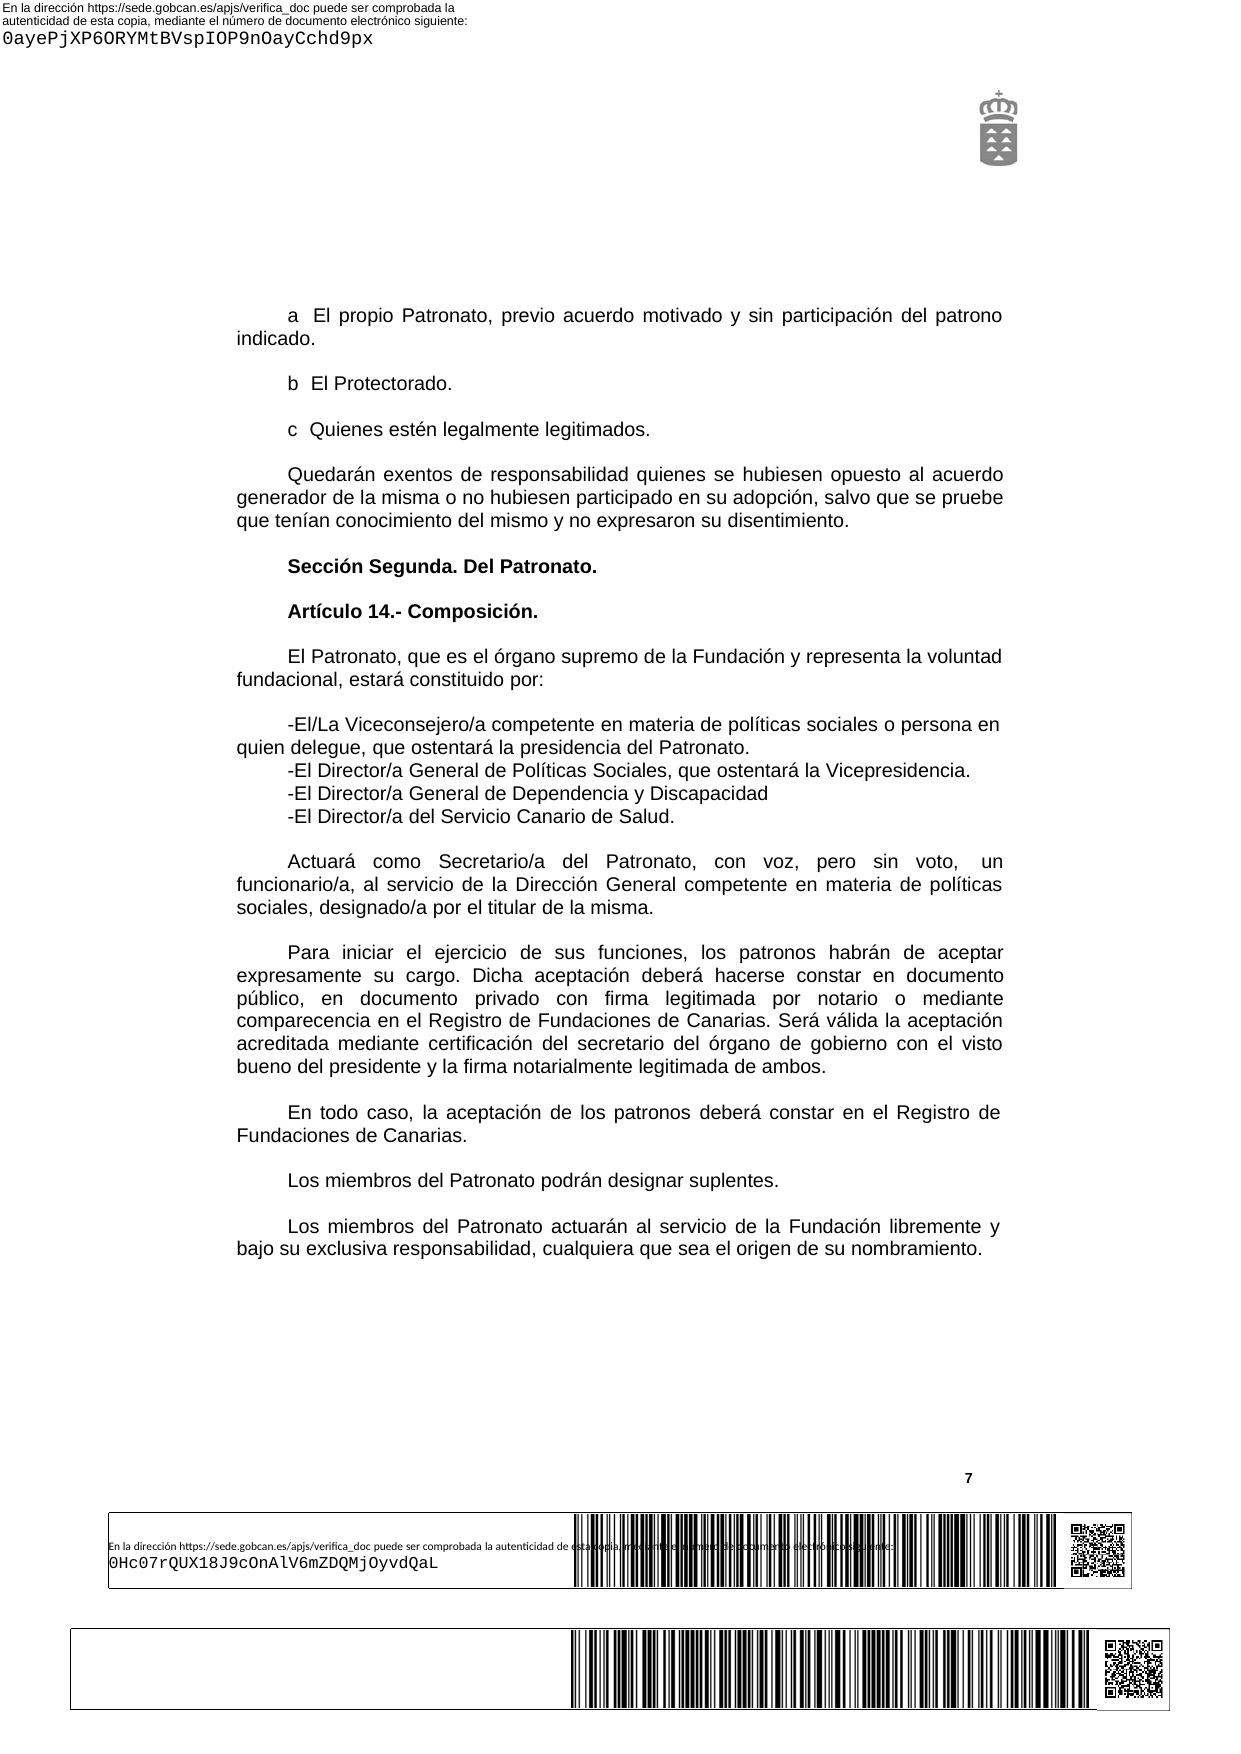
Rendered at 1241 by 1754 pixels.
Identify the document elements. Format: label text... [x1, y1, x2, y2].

text Los miembros del Patronato actuarán al servicio de la Fundación libremente y bajo su exclusiva responsabilidad, cualquiera que sea el origen de su nombramiento. [236, 1214, 1009, 1260]
text Para iniciar el ejercicio de sus funciones, los patronos habrán de aceptar expresamente su cargo. Dicha aceptación deberá hacerse constar en documento público, en documento privado con firma legitimada por notario o mediante comparecencia en el Registro de Fundaciones de Canarias. Será válida la aceptación acreditada mediante certificación del secretario del órgano de gobierno con el visto bueno del presidente y la firma notarialmente legitimada de ambos. [236, 941, 1004, 1077]
picture [574, 1514, 1056, 1587]
text El Patronato, que es el órgano supremo de la Fundación y representa la voluntad fundacional, estará constituido por: [236, 645, 1004, 691]
text Actuará como Secretario/a del Patronato, con voz, pero sin voto, un funcionario/a, al servicio de la Dirección General competente en materia de políticas sociales, designado/a por el titular de la misma. [236, 850, 1004, 918]
list Quienes estén legalmente legitimados. [287, 418, 1203, 440]
text En todo caso, la aceptación de los patronos deberá constar en el Registro de Fundaciones de Canarias. [236, 1101, 1009, 1146]
text 7 [58, 1470, 972, 1487]
list El Protectorado. [287, 372, 1203, 395]
text Quedarán exentos de responsabilidad quienes se hubiesen opuesto al acuerdo generador de la misma o no hubiesen participado en su adopción, salvo que se pruebe que tenían conocimiento del mismo y no expresaron su disentimiento. [236, 463, 1004, 531]
subtitle Sección Segunda. Del Patronato. Artículo 14.- Composición. [287, 554, 600, 623]
text -El Director/a General de Dependencia y Discapacidad [287, 782, 1203, 804]
text -El Director/a General de Políticas Sociales, que ostentará la Vicepresidencia. [287, 759, 1203, 782]
text -El Director/a del Servicio Canario de Salud. [287, 804, 1203, 827]
picture [1097, 1628, 1170, 1711]
picture [571, 1630, 1089, 1708]
picture [979, 90, 1018, 166]
picture [1063, 1512, 1132, 1589]
text Los miembros del Patronato podrán designar suplentes. [287, 1169, 1203, 1192]
text -El/La Viceconsejero/a competente en materia de políticas sociales o persona en quien delegue, que ostentará la presidencia del Patronato. [236, 713, 1009, 759]
list El propio Patronato, previo acuerdo motivado y sin participación del patrono indicado. [236, 304, 1003, 349]
